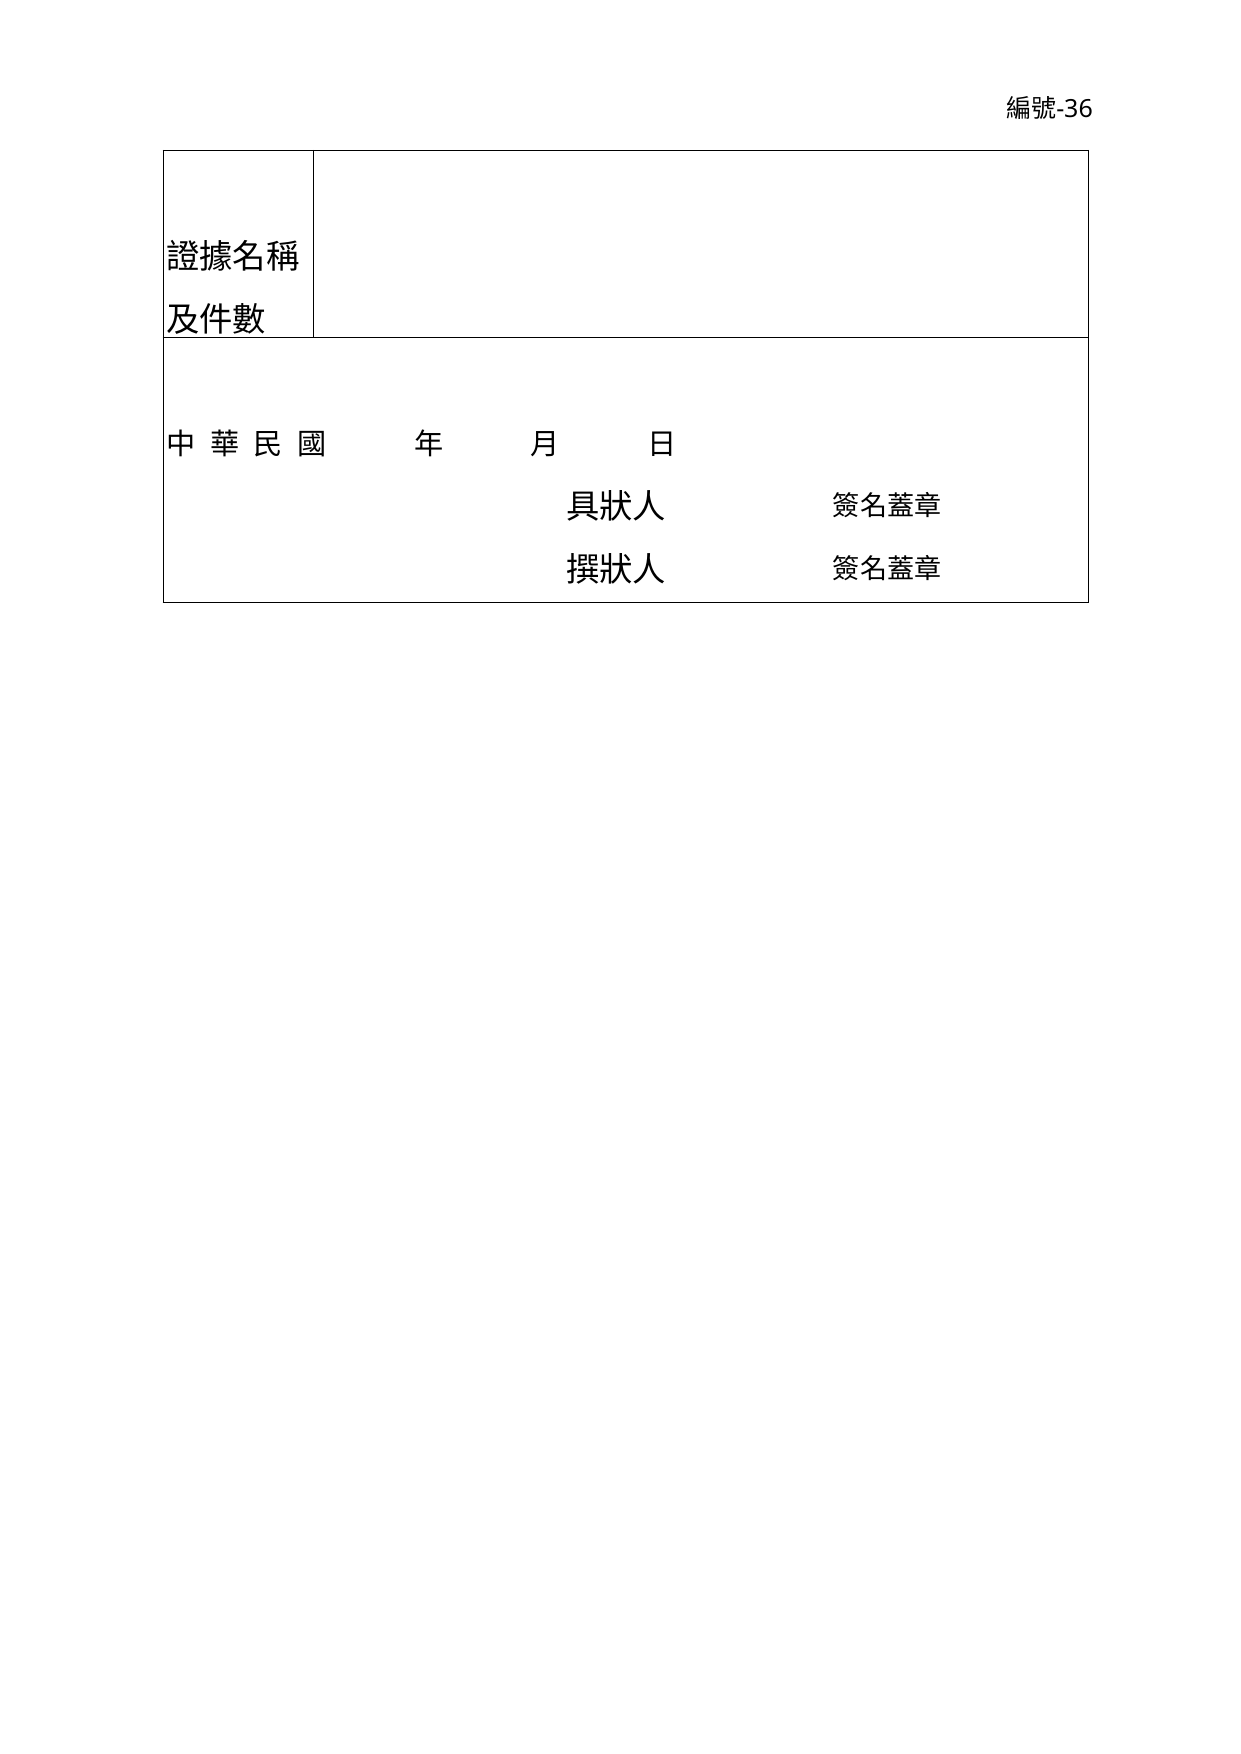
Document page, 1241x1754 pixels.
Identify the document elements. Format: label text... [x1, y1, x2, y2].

table_cell 中 華 民 國 年 月 日 具狀人 簽名蓋章 撰狀人 簽名蓋章 [164, 338, 1088, 602]
table_cell 證據名稱 及件數 [164, 151, 313, 337]
table_cell [314, 151, 1088, 337]
